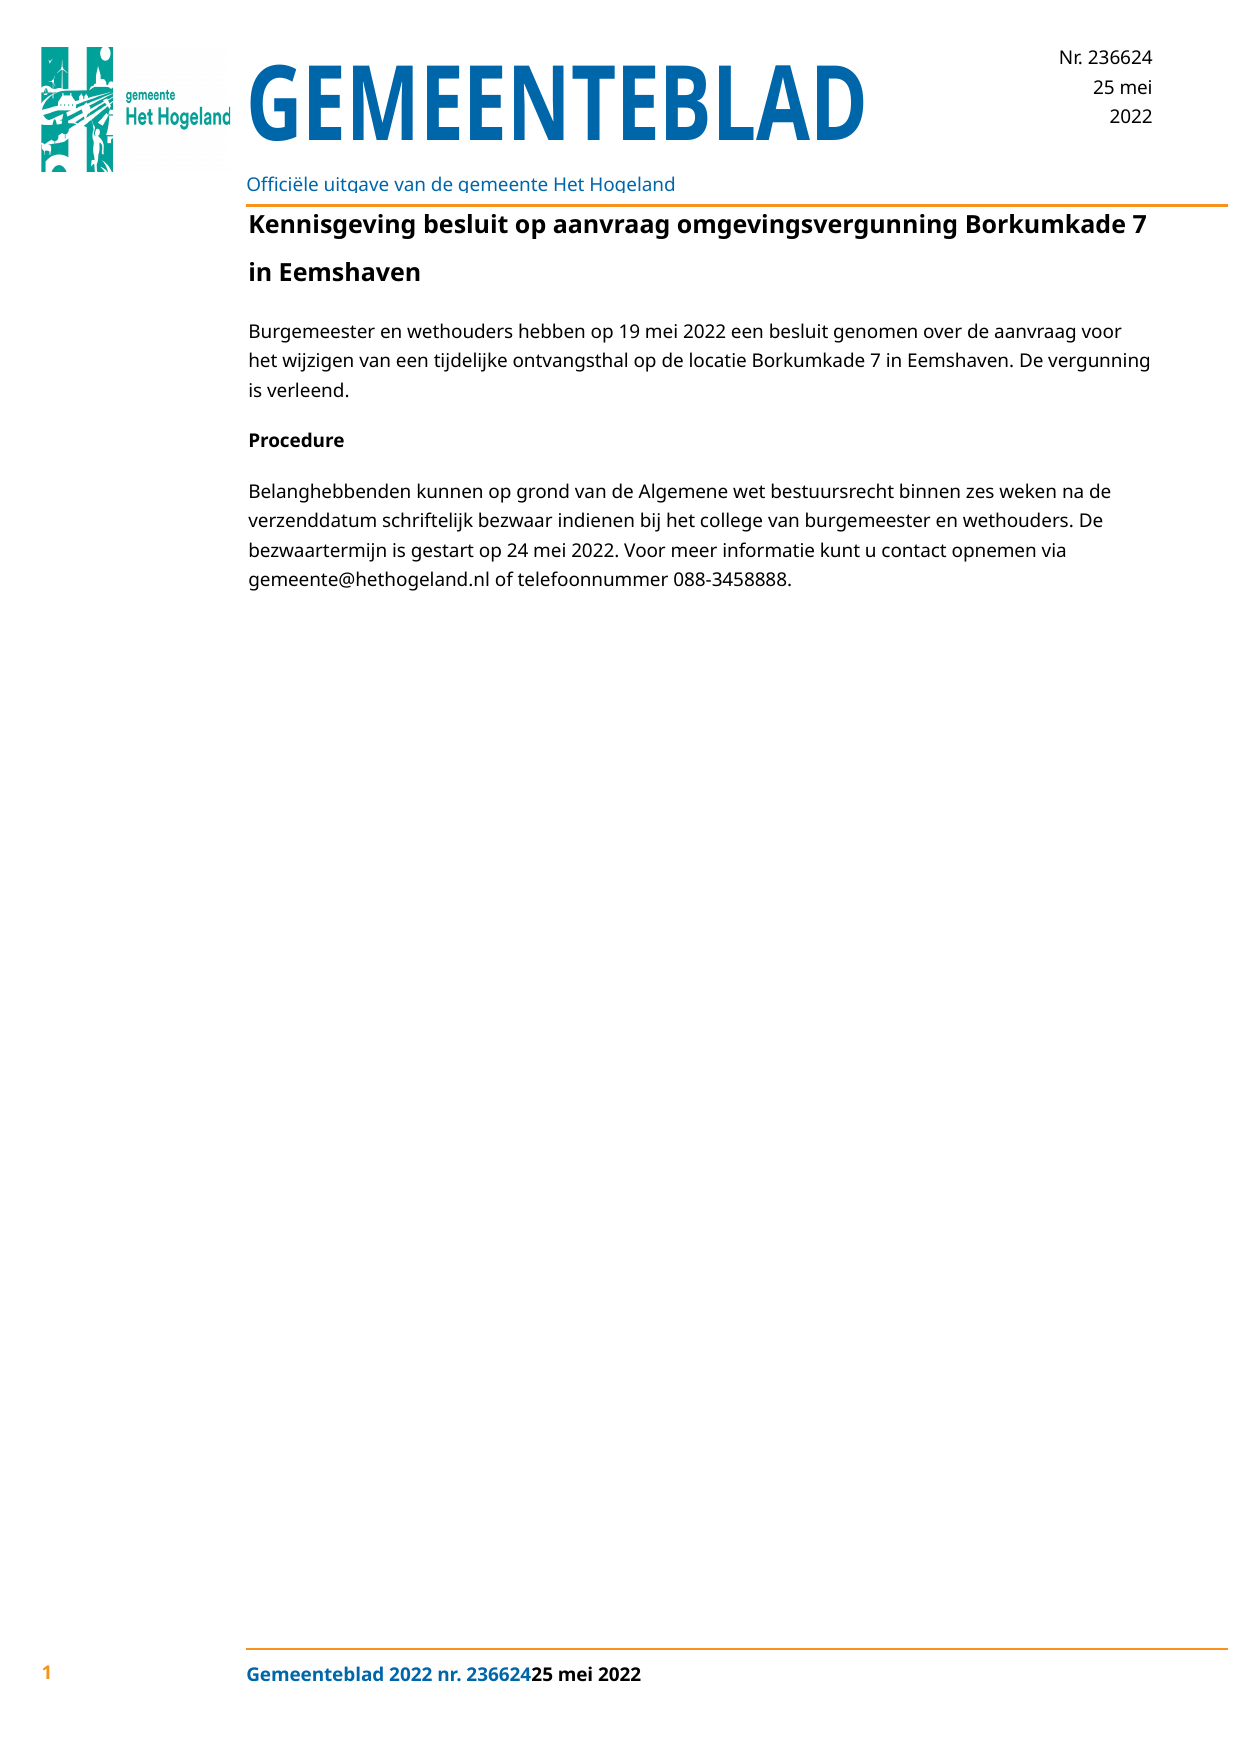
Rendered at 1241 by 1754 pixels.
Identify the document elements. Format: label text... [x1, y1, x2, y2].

picture [41, 47, 231, 172]
text Belanghebbenden kunnen op grond van de Algemene wet bestuursrecht binnen zes weken na de verzenddatum schriftelijk bezwaar indienen bij het college van burgemeester en wethouders. De bezwaartermijn is gestart op 24 mei 2022. Voor meer informatie kunt u contact opnemen via gemeente@hethogeland.nl of telefoonnummer 088-3458888. [248, 478, 1152, 592]
text Kennisgeving besluit op aanvraag omgevingsvergunning Borkumkade 7 in Eemshaven [248, 207, 1152, 288]
text Burgemeester en wethouders hebben op 19 mei 2022 een besluit genomen over de aanvraag voor het wijzigen van een tijdelijke ontvangsthal op de locatie Borkumkade 7 in Eemshaven. De vergunning is verleend. [248, 318, 1152, 403]
text Procedure [248, 427, 1152, 453]
